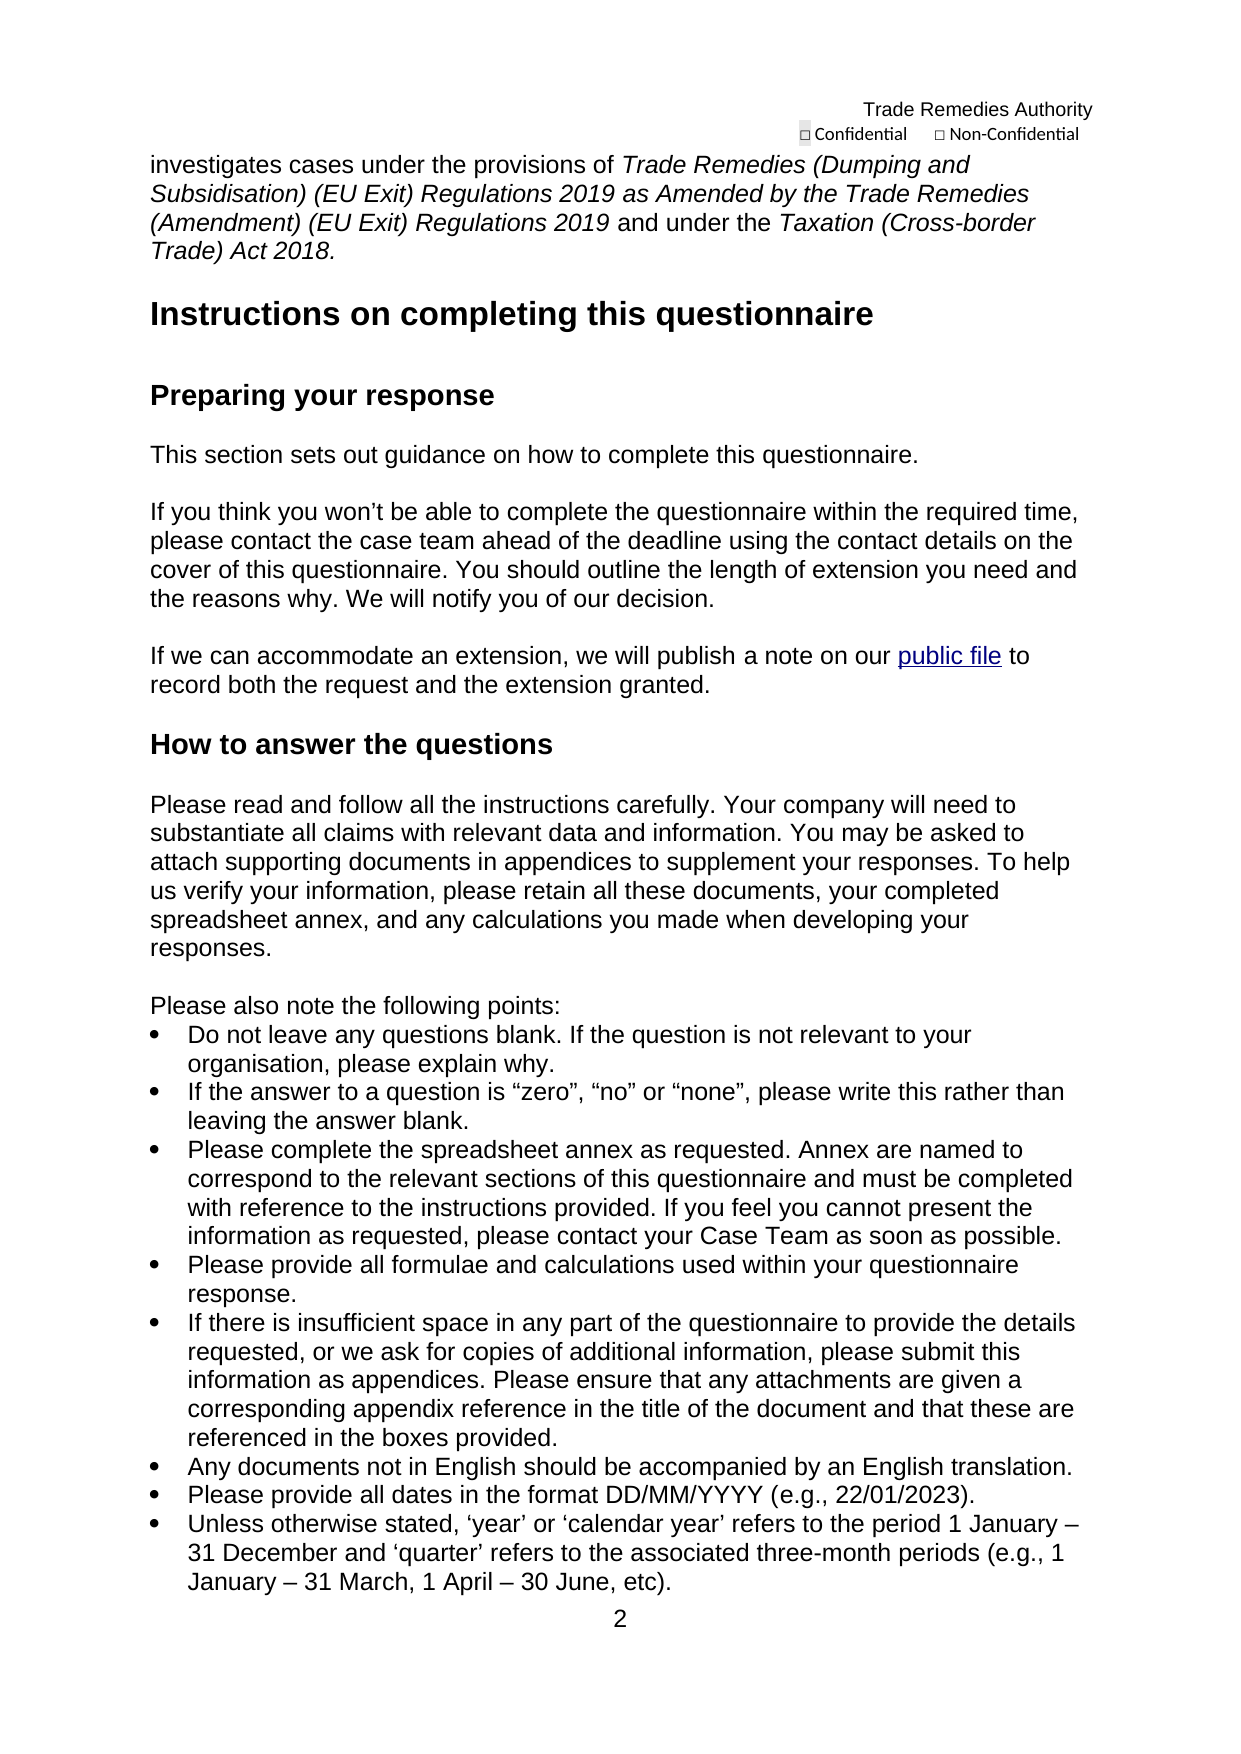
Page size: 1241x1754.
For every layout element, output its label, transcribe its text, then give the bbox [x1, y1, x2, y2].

list Any documents not in English should be accompanied by an English translation. [150, 1451, 1090, 1480]
text How to answer the questions [150, 727, 1090, 761]
list If the answer to a question is “zero”, “no” or “none”, please write this rather than leaving the answer blank. [150, 1077, 1090, 1135]
text This section sets out guidance on how to complete this questionnaire. [150, 440, 1090, 469]
text Please read and follow all the instructions carefully. Your company will need to substantiate all claims with relevant data and information. You may be asked to attach supporting documents in appendices to supplement your responses. To help us verify your information, please retain all these documents, your completed spreadsheet annex, and any calculations you made when developing your responses. [150, 790, 1090, 962]
list Please provide all formulae and calculations used within your questionnaire response. [150, 1250, 1090, 1308]
list Unless otherwise stated, ‘year’ or ‘calendar year’ refers to the period 1 January – 31 December and ‘quarter’ refers to the associated three-month periods (e.g., 1 January – 31 March, 1 April – 30 June, etc). [150, 1509, 1090, 1596]
list Please provide all dates in the format DD/MM/YYYY (e.g., 22/01/2023). [150, 1480, 1090, 1509]
text If we can accommodate an extension, we will publish a note on our public file to record both the request and the extension granted. [150, 641, 1090, 699]
text Please also note the following points: [150, 991, 1090, 1020]
list If there is insufficient space in any part of the questionnaire to provide the details requested, or we ask for copies of additional information, please submit this information as appendices. Please ensure that any attachments are given a corresponding appendix reference in the title of the document and that these are referenced in the boxes provided. [150, 1308, 1090, 1451]
list Do not leave any questions blank. If the question is not relevant to your organisation, please explain why. [150, 1020, 1090, 1077]
text investigates cases under the provisions of Trade Remedies (Dumping and Subsidisation) (EU Exit) Regulations 2019 as Amended by the Trade Remedies (Amendment) (EU Exit) Regulations 2019 and under the Taxation (Cross-border Trade) Act 2018. [150, 150, 1090, 265]
list Please complete the spreadsheet annex as requested. Annex are named to correspond to the relevant sections of this questionnaire and must be completed with reference to the instructions provided. If you feel you cannot present the information as requested, please contact your Case Team as soon as possible. [150, 1135, 1090, 1250]
text Preparing your response [150, 378, 1090, 411]
subtitle Instructions on completing this questionnaire [150, 294, 1090, 332]
text If you think you won’t be able to complete the questionnaire within the required time, please contact the case team ahead of the deadline using the contact details on the cover of this questionnaire. You should outline the length of extension you need and the reasons why. We will notify you of our decision. [150, 497, 1090, 612]
